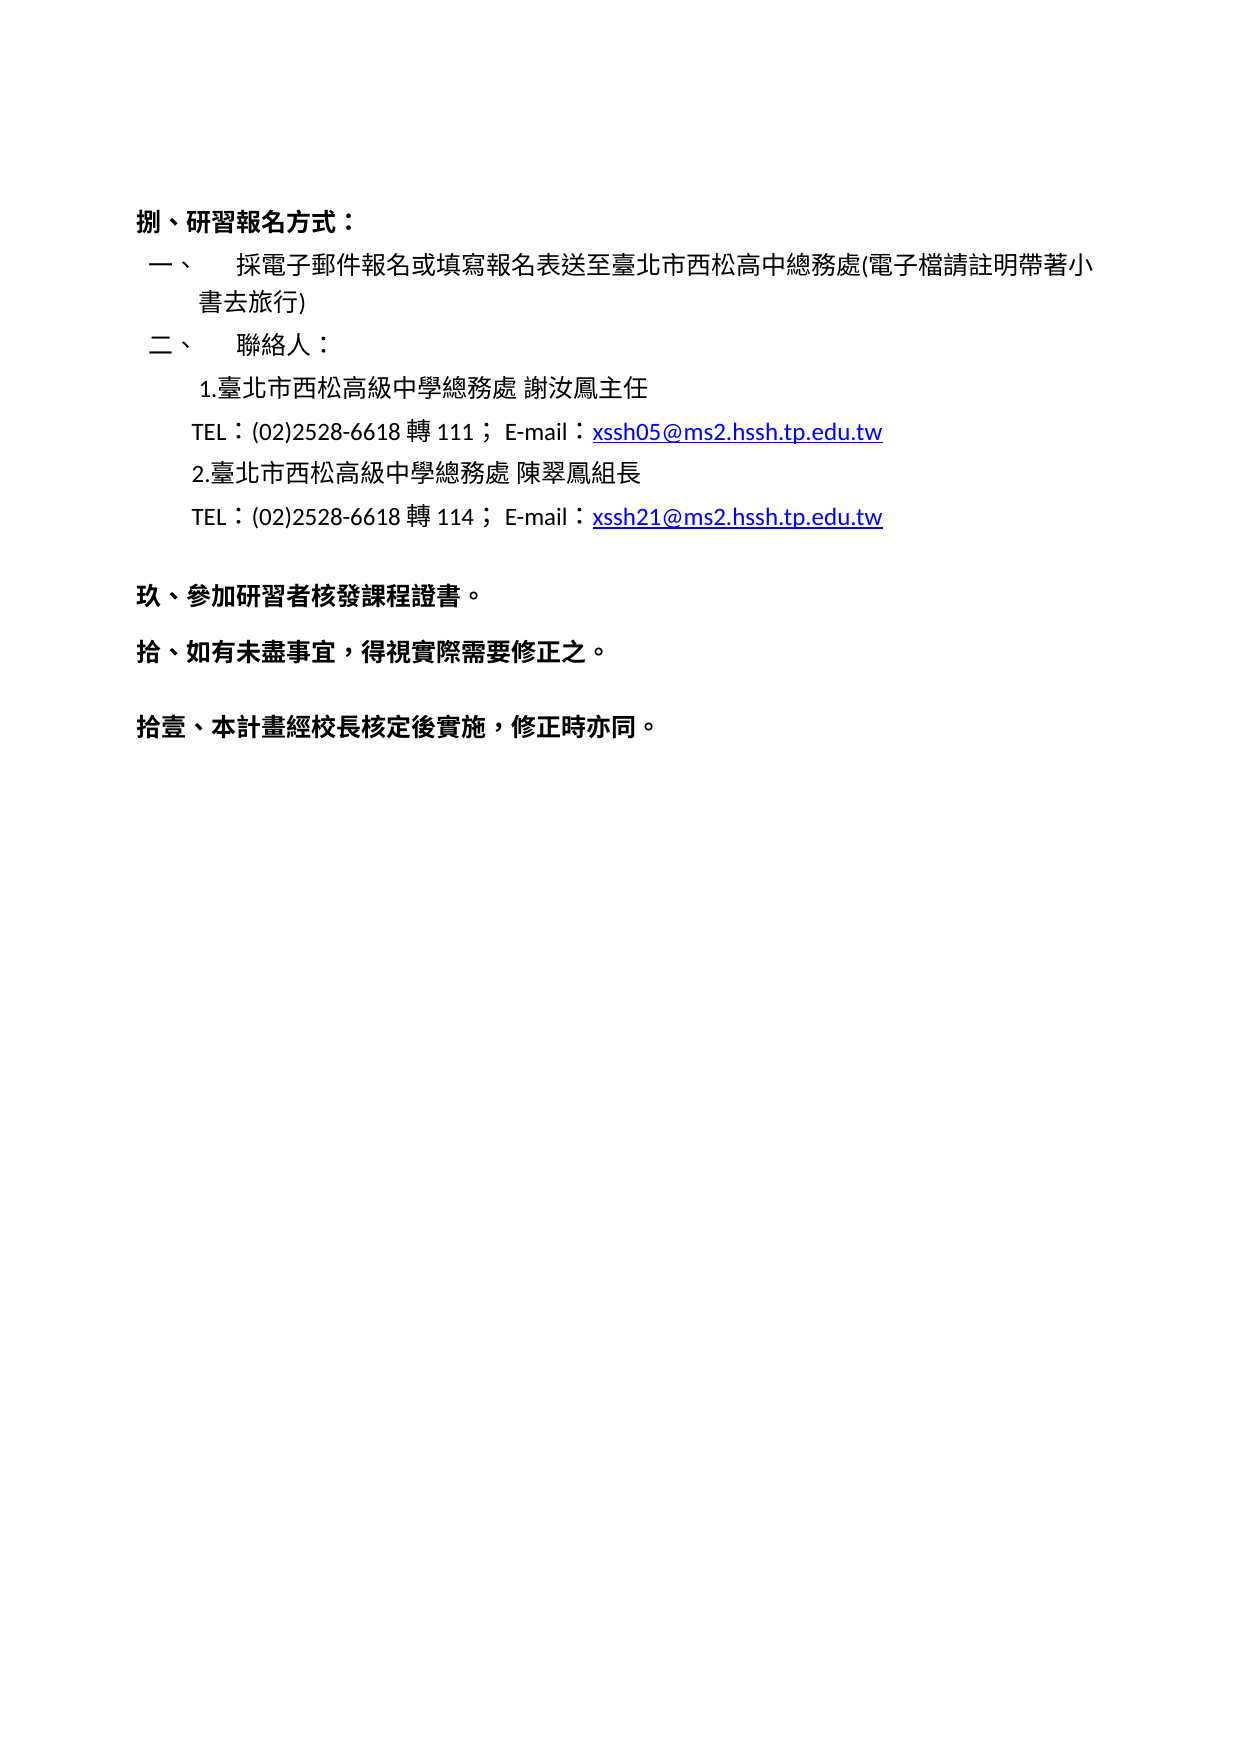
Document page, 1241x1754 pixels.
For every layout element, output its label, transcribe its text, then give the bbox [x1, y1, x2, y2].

text 拾、如有未盡事宜，得視實際需要修正之。 [136, 632, 1104, 670]
text 玖、參加研習者核發課程證書。 [136, 576, 1104, 613]
text 拾壹、本計畫經校長核定後實施，修正時亦同。 [136, 707, 1104, 744]
text 捌、研習報名方式： [136, 202, 1104, 239]
list 聯絡人： [148, 325, 1104, 362]
text TEL：(02)2528-6618轉114； E-mail：xssh21@ms2.hssh.tp.edu.tw [136, 496, 1104, 533]
text TEL：(02)2528-6618轉111； E-mail：xssh05@ms2.hssh.tp.edu.tw [136, 410, 1104, 448]
list 採電子郵件報名或填寫報名表送至臺北市西松高中總務處(電子檔請註明帶著小書去旅行) [148, 245, 1104, 320]
text 1.臺北市西松高級中學總務處 謝汝鳳主任 [198, 368, 1104, 405]
text 2.臺北市西松高級中學總務處 陳翠鳳組長 [136, 453, 1104, 491]
